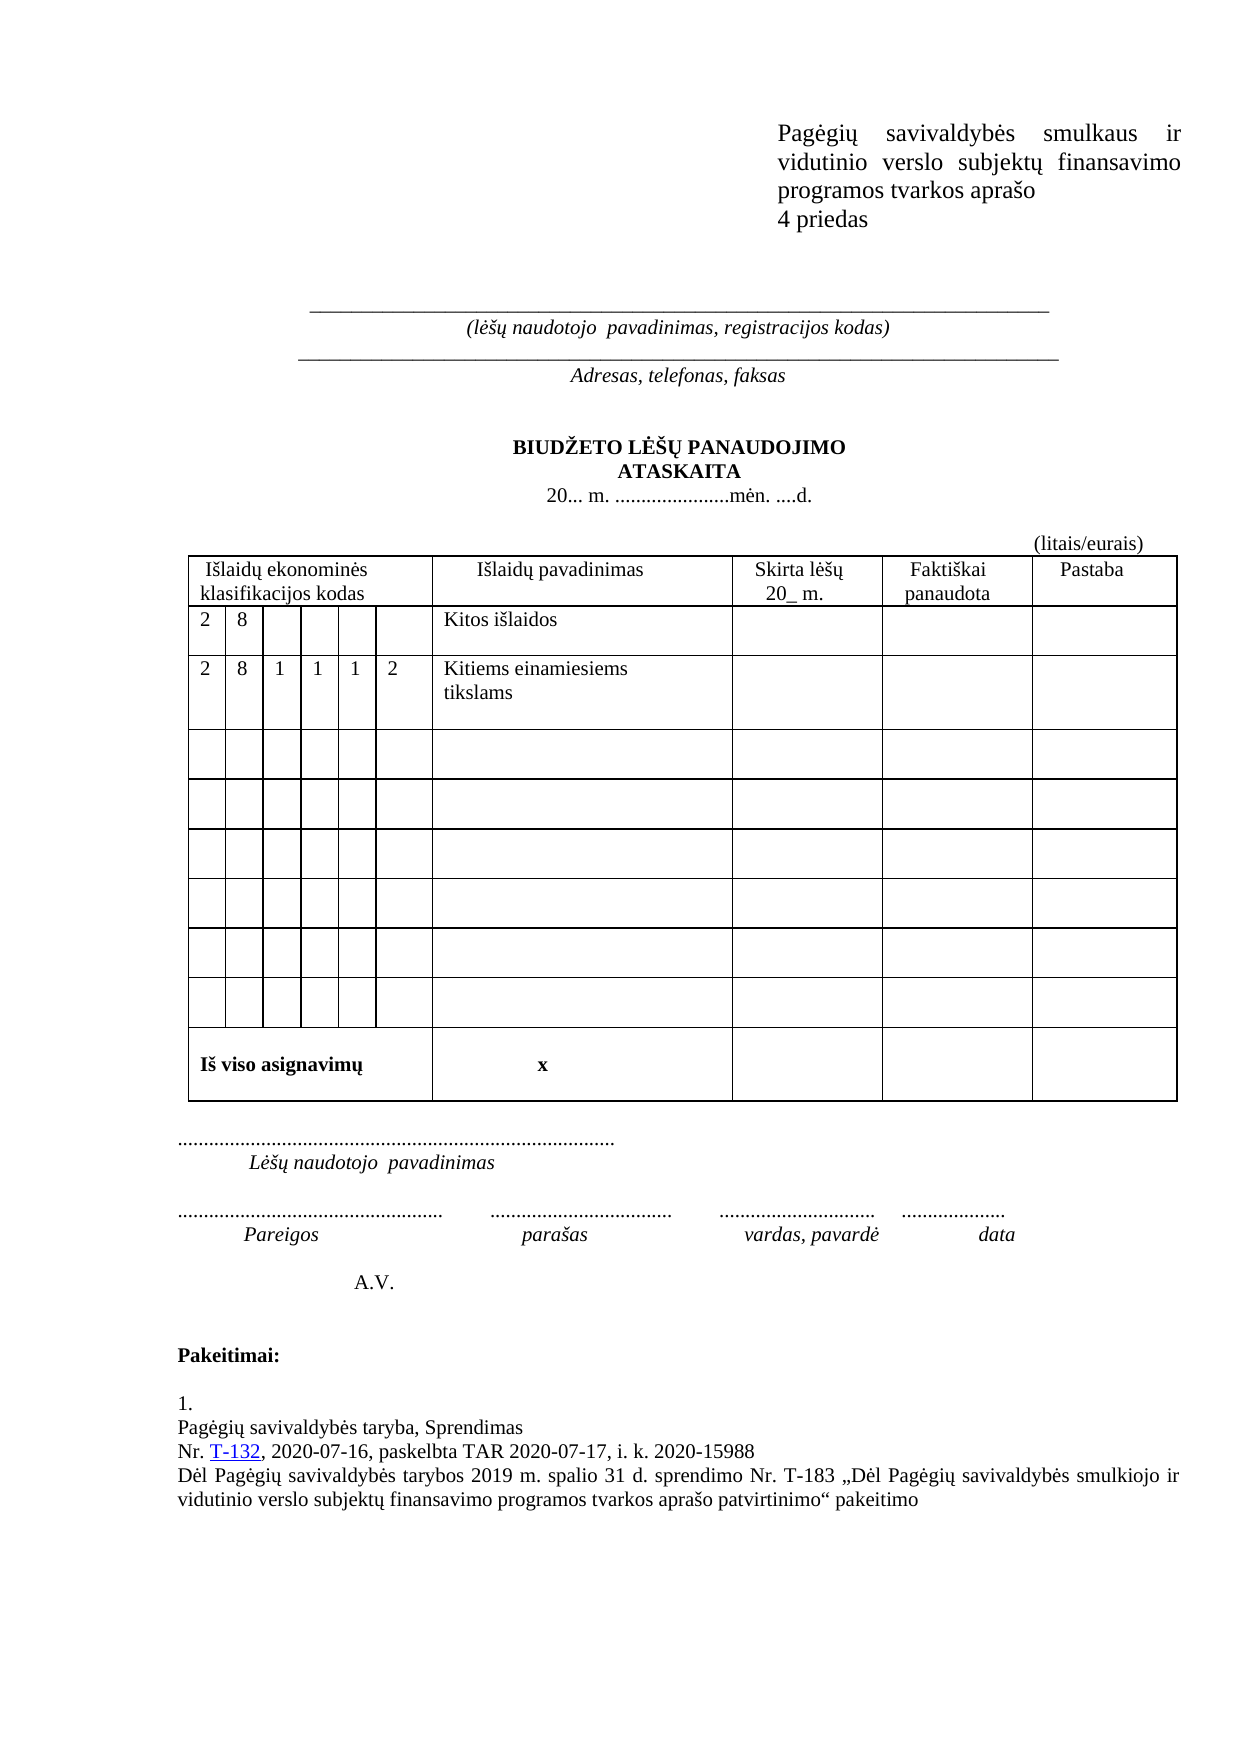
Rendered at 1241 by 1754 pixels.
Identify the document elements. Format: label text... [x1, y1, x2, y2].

table_cell [302, 929, 338, 977]
table_cell [433, 780, 732, 828]
table_cell [339, 879, 375, 927]
table_cell [339, 830, 375, 877]
table_cell [883, 730, 1032, 778]
table_cell [883, 830, 1032, 877]
table_cell [1033, 780, 1176, 828]
table_cell [189, 879, 225, 927]
table_cell [264, 929, 300, 977]
table_cell [883, 780, 1032, 828]
text .................................................................................... [177, 1126, 1240, 1150]
table_cell [377, 830, 432, 877]
text _______________________________________________________________________ [177, 291, 1181, 315]
text Pagėgių savivaldybės smulkaus ir vidutinio verslo subjektų finansavimo programos tvarkos aprašo [777, 118, 1181, 204]
table_cell [1033, 1028, 1176, 1100]
table_cell [1033, 607, 1176, 655]
table_cell [339, 780, 375, 828]
table_cell [733, 978, 882, 1027]
table_cell [1033, 978, 1176, 1027]
table_cell [302, 879, 338, 927]
table_cell [733, 607, 882, 655]
table_cell Kitos išlaidos [433, 607, 732, 655]
table_header Išlaidų pavadinimas [433, 557, 732, 605]
table_cell 2 [189, 607, 225, 655]
table_cell [339, 607, 375, 655]
table_cell [264, 730, 300, 778]
table_cell [339, 978, 375, 1027]
table_cell 1 [264, 656, 300, 728]
table_header Pastaba [1033, 557, 1176, 605]
table_cell [377, 780, 432, 828]
table_cell [189, 730, 225, 778]
table_cell [433, 929, 732, 977]
table_cell [264, 780, 300, 828]
table_cell [189, 978, 225, 1027]
table_cell [883, 879, 1032, 927]
table_cell [733, 780, 882, 828]
text ATASKAITA [177, 459, 1181, 483]
table_cell [733, 879, 882, 927]
table_cell [433, 879, 732, 927]
table_cell [733, 656, 882, 728]
text _________________________________________________________________________ [177, 339, 1181, 363]
text Adresas, telefonas, faksas [177, 363, 1181, 387]
table_cell [339, 929, 375, 977]
table_cell [1033, 879, 1176, 927]
table_cell [733, 830, 882, 877]
table_cell [377, 929, 432, 977]
text 4 priedas [777, 204, 1181, 233]
table_cell 2 [189, 656, 225, 728]
table_cell 1 [302, 656, 338, 728]
table_cell [226, 929, 262, 977]
table_cell [339, 730, 375, 778]
table_cell [733, 730, 882, 778]
text Lėšų naudotojo pavadinimas [177, 1150, 1240, 1174]
table_cell [433, 730, 732, 778]
text Nr. T-132, 2020-07-16, paskelbta TAR 2020-07-17, i. k. 2020-15988 [177, 1439, 1181, 1463]
table_cell Iš viso asignavimų [189, 1028, 432, 1100]
table_cell [302, 607, 338, 655]
table_cell [302, 978, 338, 1027]
table_cell [377, 730, 432, 778]
table_cell [1033, 929, 1176, 977]
text (lėšų naudotojo pavadinimas, registracijos kodas) [177, 315, 1181, 339]
table_cell [226, 780, 262, 828]
table_cell [302, 730, 338, 778]
table_cell [264, 607, 300, 655]
table_cell [883, 929, 1032, 977]
table_cell [883, 1028, 1032, 1100]
table_cell [189, 780, 225, 828]
table_cell Kitiems einamiesiems tikslams [433, 656, 732, 728]
table_header Faktiškai panaudota [883, 557, 1032, 605]
text 20... m. ......................mėn. ....d. [177, 483, 1181, 507]
table_cell [264, 978, 300, 1027]
table_cell 2 [377, 656, 432, 728]
table_cell [189, 830, 225, 877]
table_cell [264, 830, 300, 877]
table_cell [1033, 830, 1176, 877]
table_cell [377, 879, 432, 927]
table_cell [1033, 656, 1176, 728]
table_cell 1 [339, 656, 375, 728]
table_header Išlaidų ekonominės klasifikacijos kodas [189, 557, 432, 605]
text BIUDŽETO LĖŠŲ PANAUDOJIMO [177, 435, 1181, 459]
table_cell [1033, 730, 1176, 778]
table_cell [883, 656, 1032, 728]
table_cell [733, 1028, 882, 1100]
table_cell [433, 978, 732, 1027]
text Pareigos parašas vardas, pavardė data [177, 1222, 1240, 1246]
table_cell [226, 978, 262, 1027]
table_cell [733, 929, 882, 977]
table_cell [433, 830, 732, 877]
text (litais/eurais) [177, 531, 1240, 555]
table_cell [883, 978, 1032, 1027]
table_cell [302, 830, 338, 877]
table_cell [264, 879, 300, 927]
text Pagėgių savivaldybės taryba, Sprendimas [177, 1415, 1181, 1439]
table_cell [377, 978, 432, 1027]
table_cell [189, 929, 225, 977]
text ................................................... ................................... .............................. .................... [177, 1198, 1240, 1222]
table_cell [377, 607, 432, 655]
table_cell 8 [226, 656, 262, 728]
table_cell 8 [226, 607, 262, 655]
table_cell [883, 607, 1032, 655]
table_cell x [433, 1028, 732, 1100]
text A.V. [177, 1270, 1181, 1294]
text 1. [177, 1391, 1181, 1415]
table_cell [302, 780, 338, 828]
table_cell [226, 879, 262, 927]
table_cell [226, 830, 262, 877]
table_cell [226, 730, 262, 778]
text Pakeitimai: [177, 1342, 1181, 1367]
text Dėl Pagėgių savivaldybės tarybos 2019 m. spalio 31 d. sprendimo Nr. T-183 „Dėl Pagėgių savivaldybės smulkiojo ir vidutinio verslo subjektų finansavimo programos tvarkos aprašo patvirtinimo“ pakeitimo [177, 1463, 1181, 1511]
table_header Skirta lėšų 20_ m. [733, 557, 882, 605]
